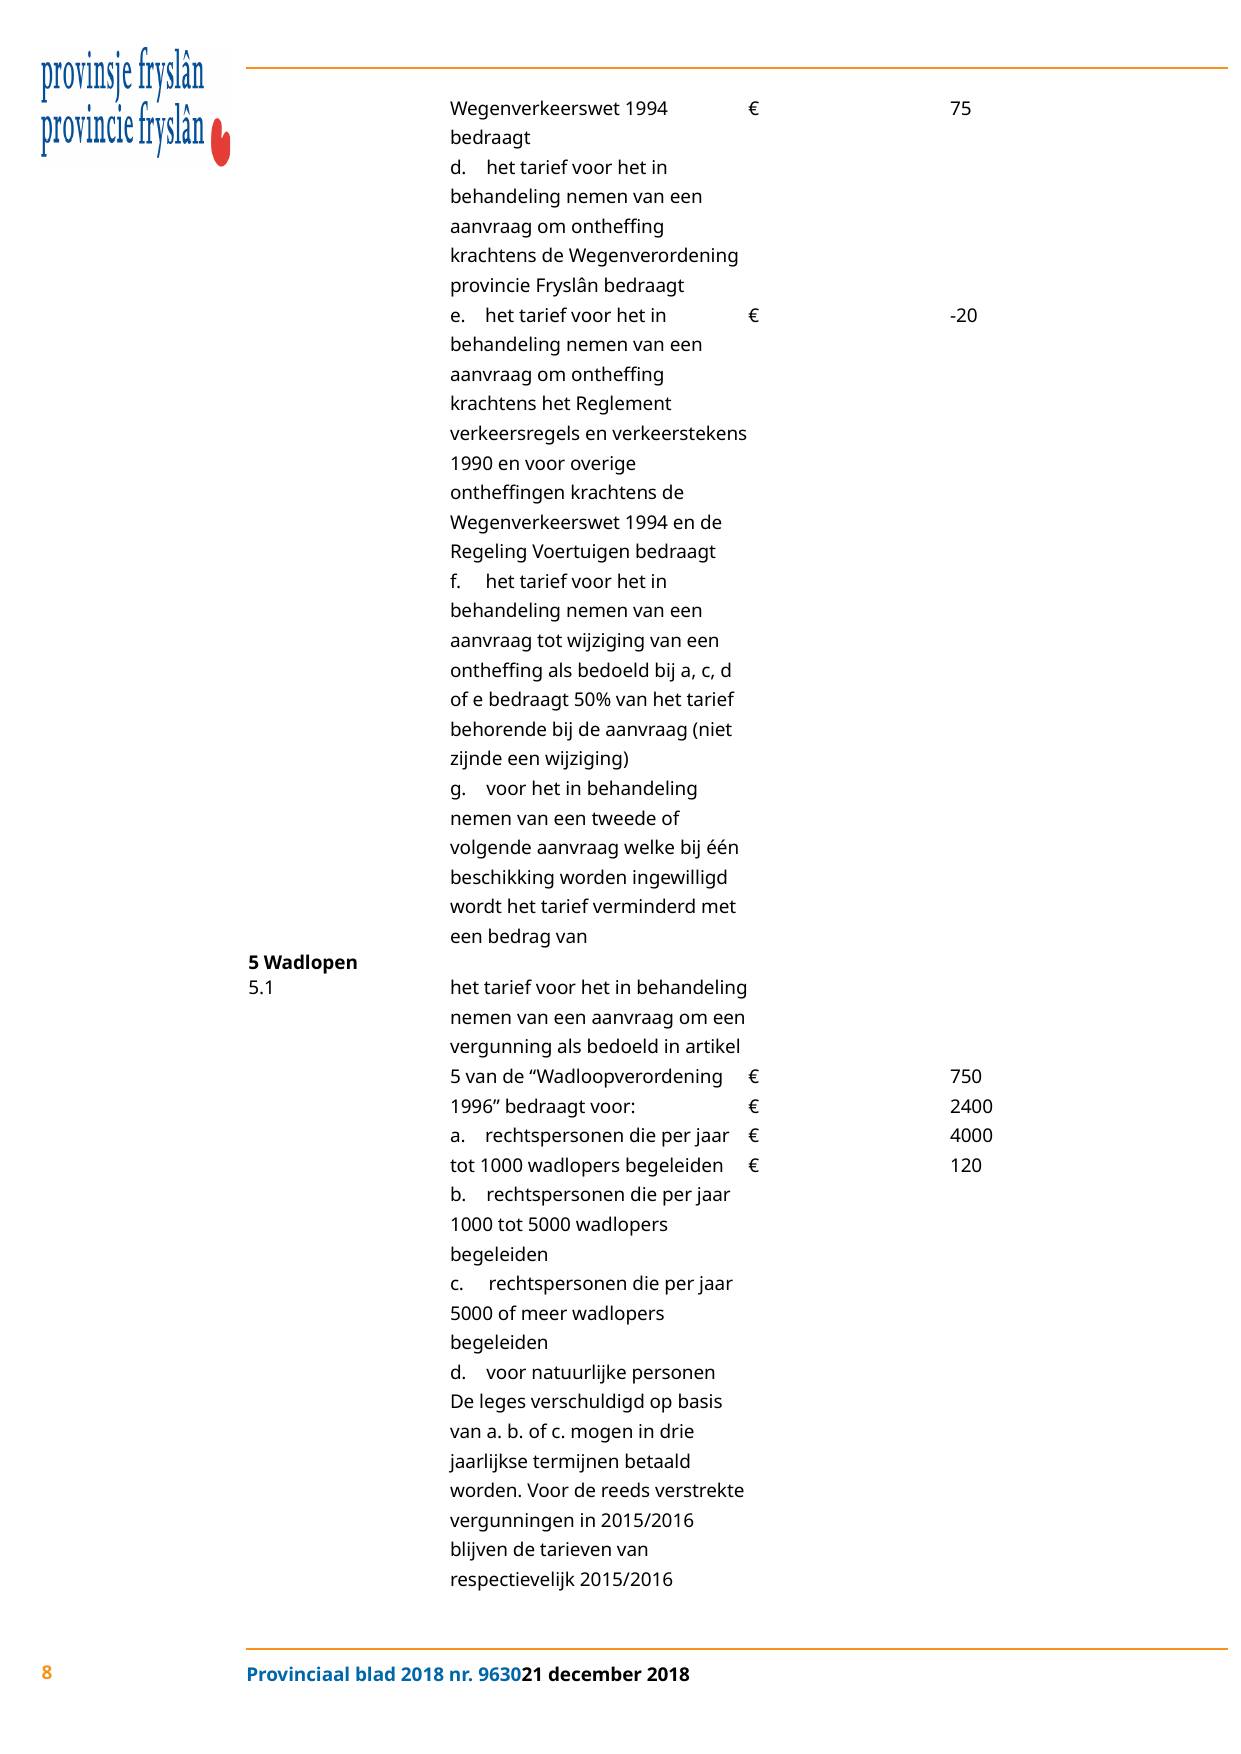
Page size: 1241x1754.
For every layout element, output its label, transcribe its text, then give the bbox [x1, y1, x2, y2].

table_cell het tarief voor het in behandeling nemen van een aanvraag om een vergunning als bedoeld in artikel 5 van de “Wadloopverordening 1996” bedraagt voor: a. rechtspersonen die per jaar tot 1000 wadlopers begeleiden b. rechtspersonen die per jaar 1000 tot 5000 wadlopers begeleiden c. rechtspersonen die per jaar 5000 of meer wadlopers begeleiden d. voor natuurlijke personen De leges verschuldigd op basis van a. b. of c. mogen in drie jaarlijkse termijnen betaald worden. Voor de reeds verstrekte vergunningen in 2015/2016 blijven de tarieven van respectievelijk 2015/2016 [450, 975, 748, 1592]
table_cell 5.1 [248, 975, 450, 1592]
table_cell € € € € [748, 975, 950, 1592]
table_cell Wegenverkeerswet 1994 bedraagt d. het tarief voor het in behandeling nemen van een aanvraag om ontheffing krachtens de Wegenverordening provincie Fryslân bedraagt e. het tarief voor het in behandeling nemen van een aanvraag om ontheffing krachtens het Reglement verkeersregels en verkeerstekens 1990 en voor overige ontheffingen krachtens de Wegenverkeerswet 1994 en de Regeling Voertuigen bedraagt f. het tarief voor het in behandeling nemen van een aanvraag tot wijziging van een ontheffing als bedoeld bij a, c, d of e bedraagt 50% van het tarief behorende bij de aanvraag (niet zijnde een wijziging) g. voor het in behandeling nemen van een tweede of volgende aanvraag welke bij één beschikking worden ingewilligd wordt het tarief verminderd met een bedrag van [450, 95, 748, 949]
table_cell 75 -20 [950, 95, 1152, 949]
table_cell 5 Wadlopen [248, 949, 1152, 974]
table_cell [248, 95, 450, 949]
picture [41, 47, 231, 172]
table_cell 750 2400 4000 120 [950, 975, 1152, 1592]
table_cell € € [748, 95, 950, 949]
